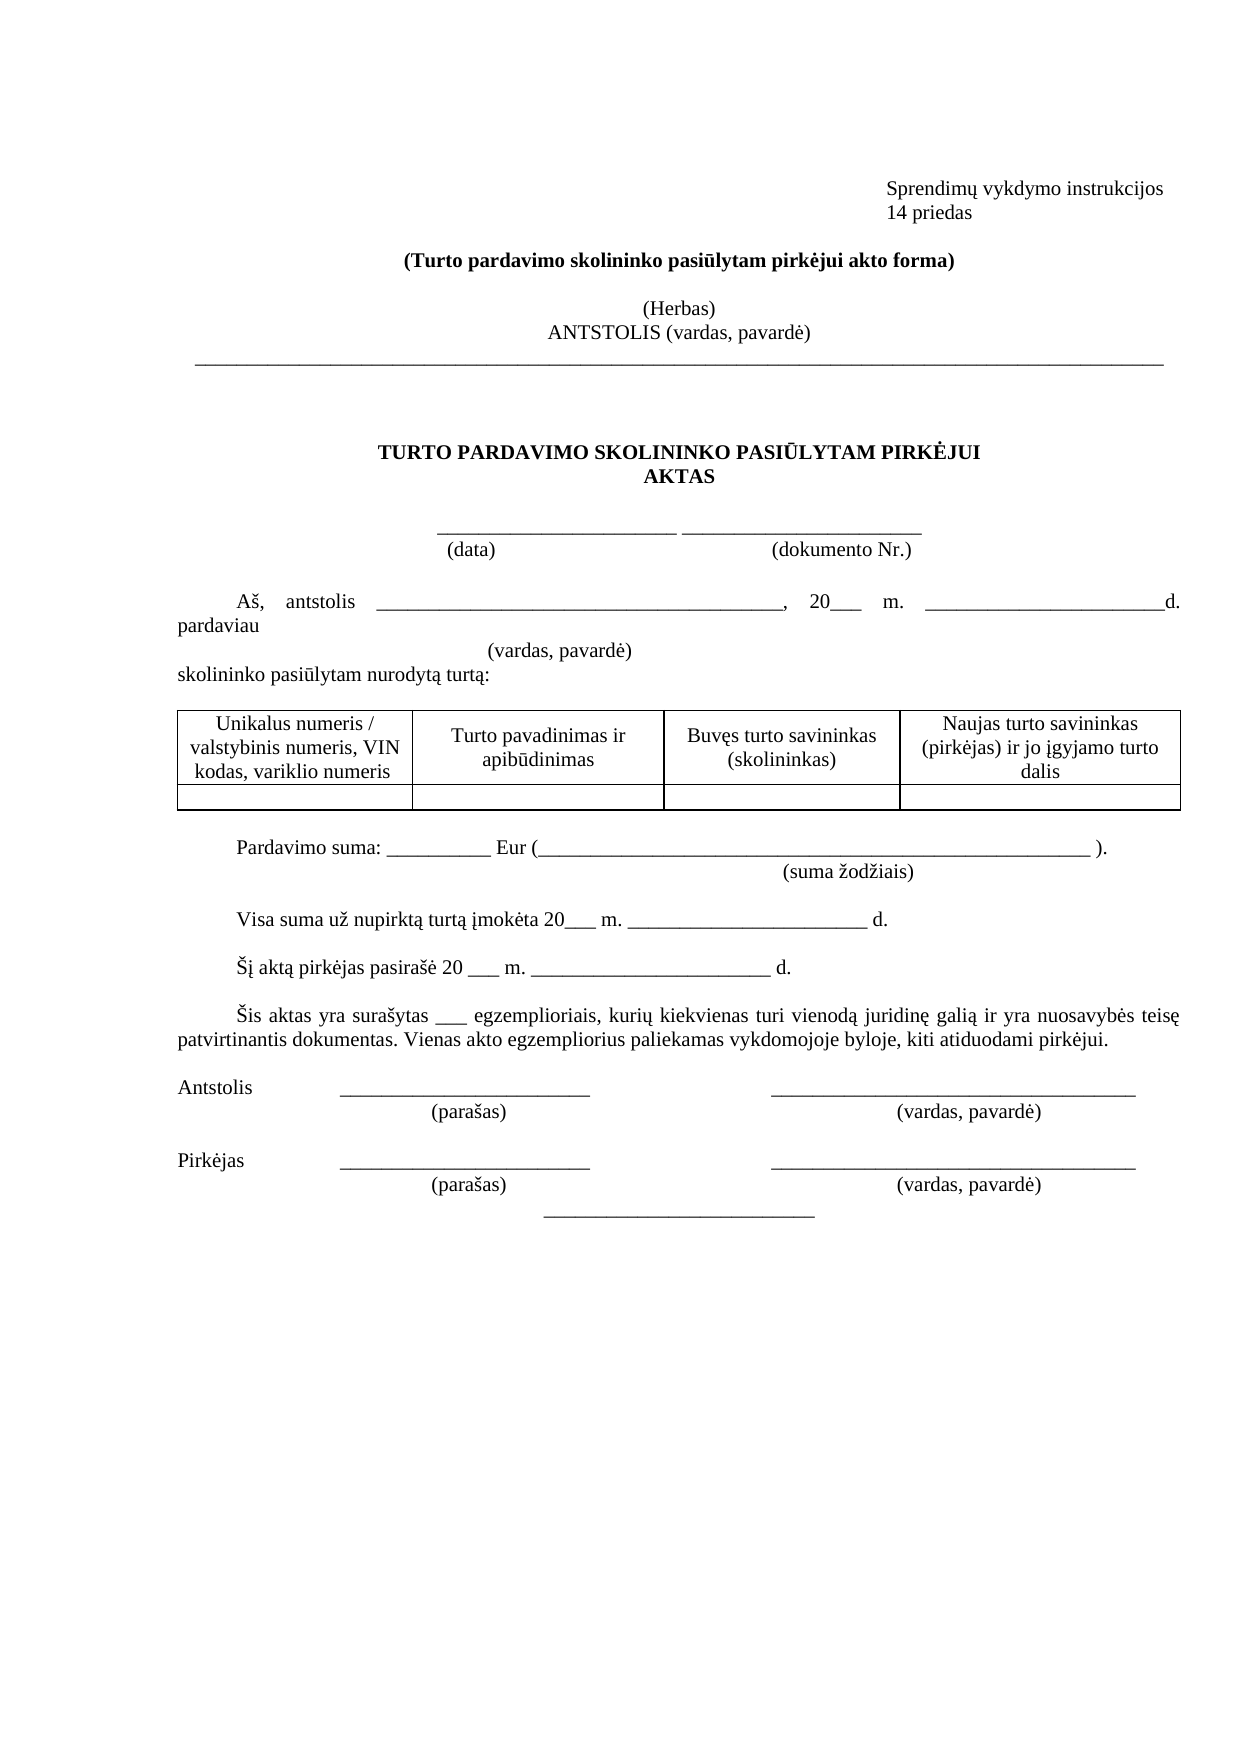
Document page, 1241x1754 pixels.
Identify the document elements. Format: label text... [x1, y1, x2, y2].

text __________________________ [177, 1196, 1181, 1220]
text Sprendimų vykdymo instrukcijos [177, 176, 1181, 200]
text Pirkėjas ________________________ ___________________________________ [177, 1147, 1181, 1172]
text AKTAS [177, 464, 1181, 488]
text Pardavimo suma: __________ Eur (_____________________________________________________ ). [177, 835, 1181, 859]
text skolininko pasiūlytam nurodytą turtą: [177, 662, 1181, 686]
table_cell [413, 785, 663, 809]
text (suma žodžiais) [177, 859, 1181, 883]
text (Turto pardavimo skolininko pasiūlytam pirkėjui akto forma) [177, 248, 1181, 272]
text (vardas, pavardė) [177, 637, 1181, 662]
text Šį aktą pirkėjas pasirašė 20 ___ m. _______________________ d. [177, 955, 1181, 979]
text 14 priedas [177, 200, 1181, 224]
table_header Naujas turto savininkas (pirkėjas) ir jo įgyjamo turto dalis [901, 711, 1180, 783]
table_cell [901, 785, 1180, 809]
text Antstolis ________________________ ___________________________________ [177, 1075, 1181, 1099]
text TURTO PARDAVIMO SKOLININKO PASIŪLYTAM PIRKĖJUI [177, 440, 1181, 464]
table_cell [665, 785, 899, 809]
text (Herbas) [177, 296, 1181, 320]
text ANTSTOLIS (vardas, pavardė) [177, 320, 1181, 344]
text Šis aktas yra surašytas ___ egzemplioriais, kurių kiekvienas turi vienodą juridinę galią ir yra nuosavybės teisę patvirtinantis dokumentas. Vienas akto egzempliorius paliekamas vykdomojoje byloje, kiti atiduodami pirkėjui. [177, 1003, 1181, 1051]
text (parašas) (vardas, pavardė) [177, 1099, 1181, 1123]
text (data) (dokumento Nr.) [177, 537, 1181, 561]
text (parašas) (vardas, pavardė) [177, 1172, 1181, 1196]
text _______________________ _______________________ [177, 512, 1181, 537]
table_header Turto pavadinimas ir apibūdinimas [413, 711, 663, 783]
table_cell [178, 785, 412, 809]
text Aš, antstolis _______________________________________, 20___ m. _______________________d. pardaviau [177, 589, 1181, 637]
text _____________________________________________________________________________________________ [177, 344, 1181, 368]
text Visa suma už nupirktą turtą įmokėta 20___ m. _______________________ d. [177, 907, 1181, 931]
table_header Buvęs turto savininkas (skolininkas) [665, 711, 899, 783]
table_header Unikalus numeris / valstybinis numeris, VIN kodas, variklio numeris [178, 711, 412, 783]
